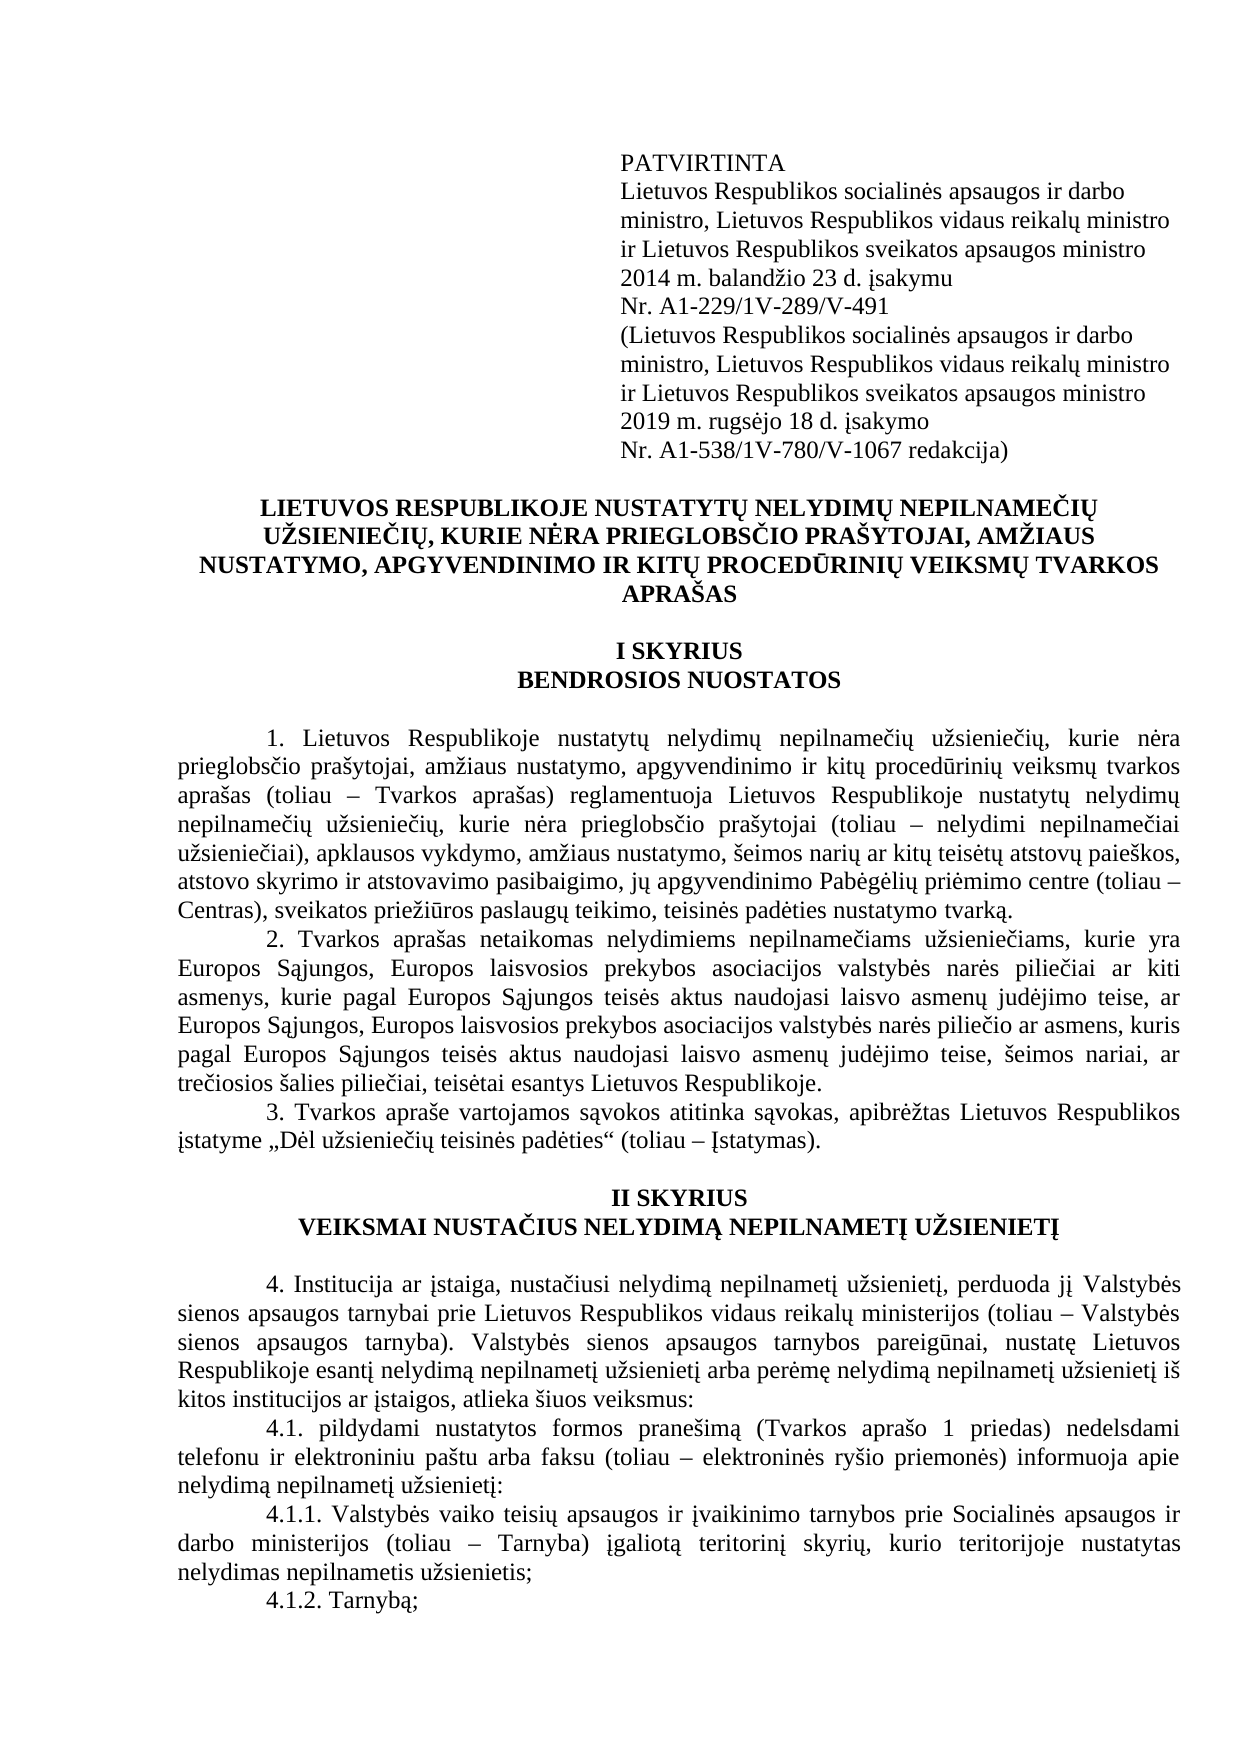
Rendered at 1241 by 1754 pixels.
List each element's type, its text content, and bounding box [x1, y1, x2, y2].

text i SKYRIUS [177, 636, 1181, 665]
text 4.1.1. Valstybės vaiko teisių apsaugos ir įvaikinimo tarnybos prie Socialinės apsaugos ir darbo ministerijos (toliau – Tarnyba) įgaliotą teritorinį skyrių, kurio teritorijoje nustatytas nelydimas nepilnametis užsienietis; [177, 1499, 1181, 1585]
text 4.1.2. Tarnybą; [177, 1585, 1181, 1614]
text 2. Tvarkos aprašas netaikomas nelydimiems nepilnamečiams užsieniečiams, kurie yra Europos Sąjungos, Europos laisvosios prekybos asociacijos valstybės narės piliečiai ar kiti asmenys, kurie pagal Europos Sąjungos teisės aktus naudojasi laisvo asmenų judėjimo teise, ar Europos Sąjungos, Europos laisvosios prekybos asociacijos valstybės narės piliečio ar asmens, kuris pagal Europos Sąjungos teisės aktus naudojasi laisvo asmenų judėjimo teise, šeimos nariai, ar trečiosios šalies piliečiai, teisėtai esantys Lietuvos Respublikoje. [177, 924, 1181, 1097]
text ministro, Lietuvos Respublikos vidaus reikalų ministro [620, 205, 1181, 234]
text II SKYRIUS [177, 1183, 1181, 1212]
text 4. Institucija ar įstaiga, nustačiusi nelydimą nepilnametį užsienietį, perduoda jį Valstybės sienos apsaugos tarnybai prie Lietuvos Respublikos vidaus reikalų ministerijos (toliau – Valstybės sienos apsaugos tarnyba). Valstybės sienos apsaugos tarnybos pareigūnai, nustatę Lietuvos Respublikoje esantį nelydimą nepilnametį užsienietį arba perėmę nelydimą nepilnametį užsienietį iš kitos institucijos ar įstaigos, atlieka šiuos veiksmus: [177, 1269, 1181, 1413]
text 1. Lietuvos Respublikoje nustatytų nelydimų nepilnamečių užsieniečių, kurie nėra prieglobsčio prašytojai, amžiaus nustatymo, apgyvendinimo ir kitų procedūrinių veiksmų tvarkos aprašas (toliau – Tvarkos aprašas) reglamentuoja Lietuvos Respublikoje nustatytų nelydimų nepilnamečių užsieniečių, kurie nėra prieglobsčio prašytojai (toliau – nelydimi nepilnamečiai užsieniečiai), apklausos vykdymo, amžiaus nustatymo, šeimos narių ar kitų teisėtų atstovų paieškos, atstovo skyrimo ir atstovavimo pasibaigimo, jų apgyvendinimo Pabėgėlių priėmimo centre (toliau – Centras), sveikatos priežiūros paslaugų teikimo, teisinės padėties nustatymo tvarką. [177, 723, 1181, 924]
text Nr. A1-538/1V-780/V-1067 redakcija) [620, 435, 1181, 464]
text ir Lietuvos Respublikos sveikatos apsaugos ministro [620, 234, 1181, 263]
text Lietuvos Respublikos socialinės apsaugos ir darbo [620, 176, 1181, 205]
text 3. Tvarkos apraše vartojamos sąvokos atitinka sąvokas, apibrėžtas Lietuvos Respublikos įstatyme „Dėl užsieniečių teisinės padėties“ (toliau – Įstatymas). [177, 1097, 1181, 1154]
text BENDROSIOS NUOSTATOS [177, 665, 1181, 694]
text VEIKSMAI NUSTAČIUS NELYDIMĄ NEPILNAMETĮ UŽSIENIETĮ [177, 1212, 1181, 1240]
text Lietuvos respublikoje nustatytų NELYDIMŲ NEPILNAMEČIŲ UŽSIENIEČIŲ, KURIE NĖRA PRIEGLOBSČIO PRAŠYTOJAI, AMŽIAUS NUSTATYMO, APGYVENDINIMO ir KITŲ PROCEDŪRINIŲ VEIKSMŲ TVARKOS APRAŠAS [177, 493, 1181, 608]
text Nr. A1-229/1V-289/V-491 [620, 291, 1181, 320]
text 4.1. pildydami nustatytos formos pranešimą (Tvarkos aprašo 1 priedas) nedelsdami telefonu ir elektroniniu paštu arba faksu (toliau – elektroninės ryšio priemonės) informuoja apie nelydimą nepilnametį užsienietį: [177, 1413, 1181, 1499]
text PATVIRTINTA [485, 148, 1181, 176]
text ir Lietuvos Respublikos sveikatos apsaugos ministro [620, 378, 1181, 406]
text ministro, Lietuvos Respublikos vidaus reikalų ministro [620, 349, 1181, 378]
text (Lietuvos Respublikos socialinės apsaugos ir darbo [620, 320, 1181, 349]
text 2014 m. balandžio 23 d. įsakymu [620, 263, 1181, 291]
text 2019 m. rugsėjo 18 d. įsakymo [620, 406, 1181, 435]
